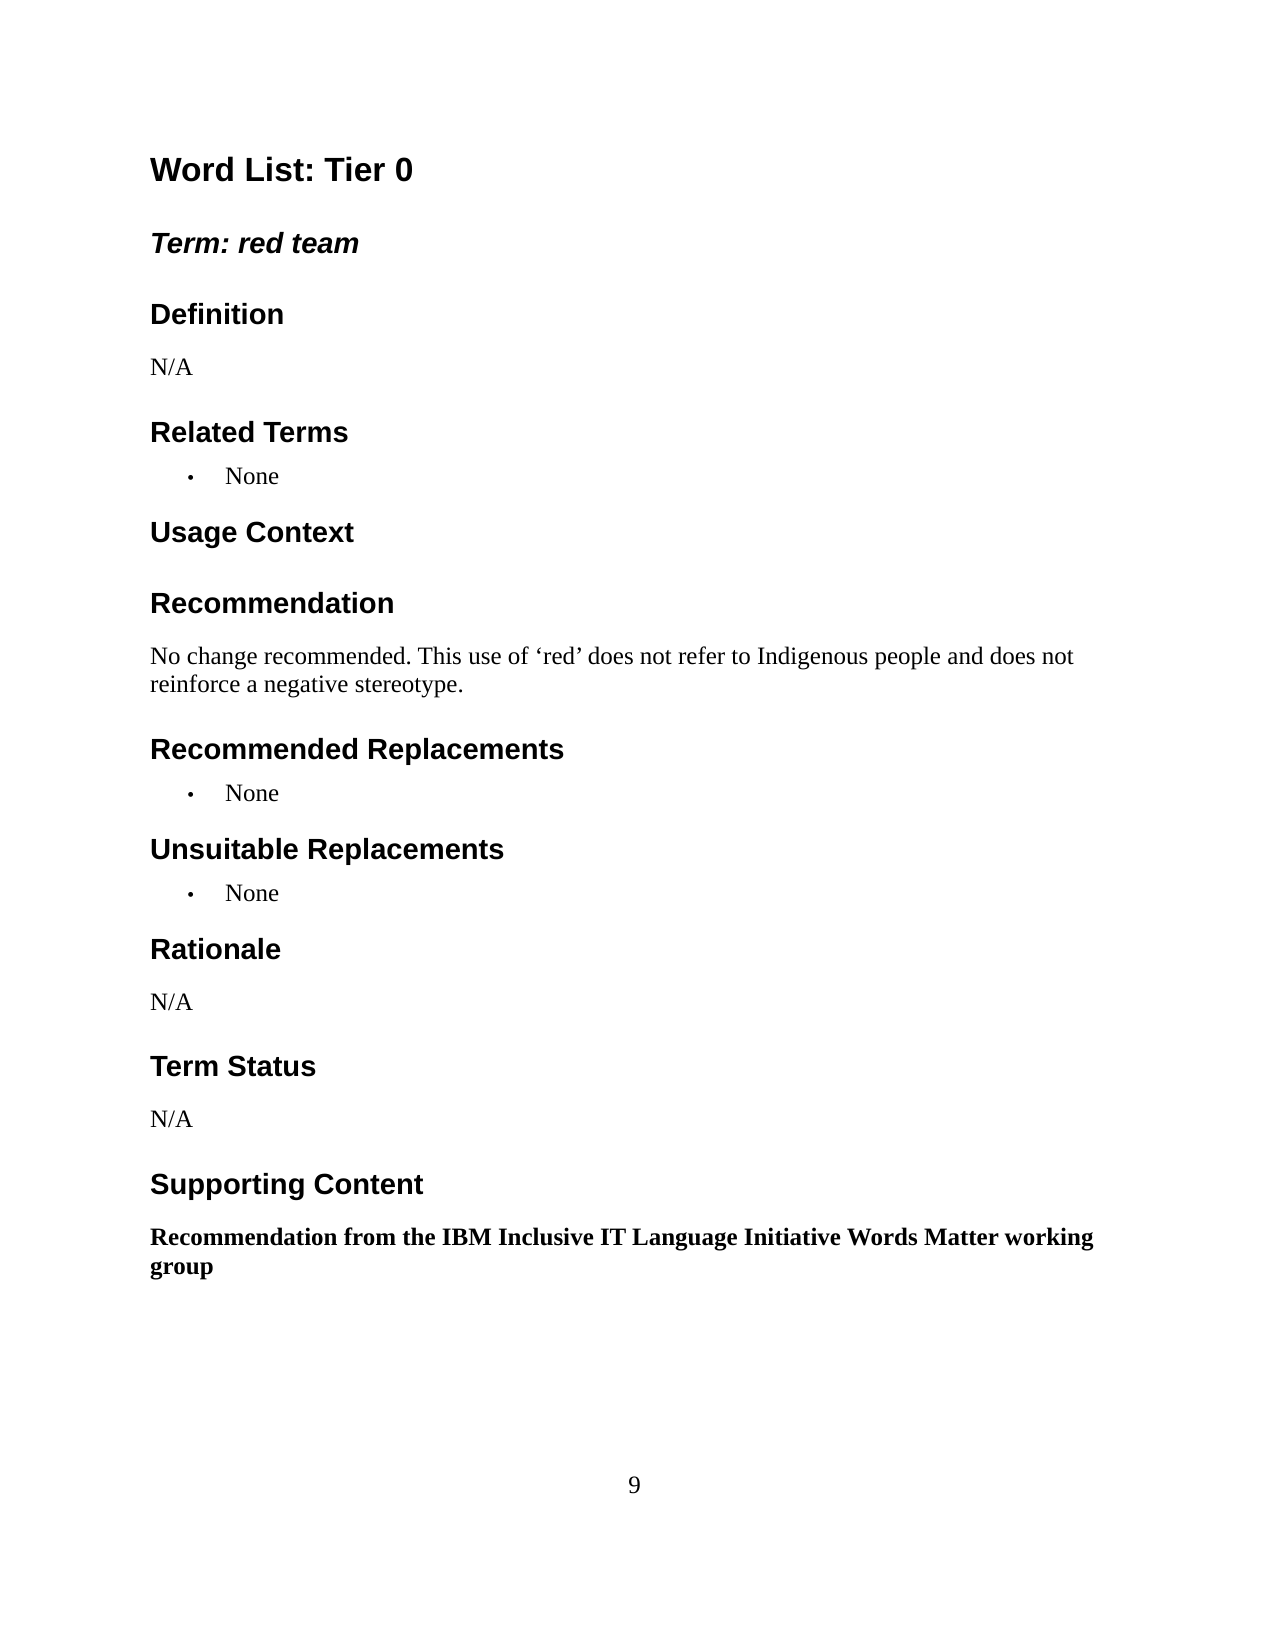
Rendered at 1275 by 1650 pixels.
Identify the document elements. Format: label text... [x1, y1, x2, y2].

list None [187, 878, 1125, 907]
text Recommendation from the IBM Inclusive IT Language Initiative Words Matter working group [150, 1222, 1125, 1280]
subtitle Recommendation [150, 586, 1125, 619]
subtitle Term Status [150, 1049, 1125, 1083]
subtitle Usage Context [150, 515, 1125, 548]
subtitle Supporting Content [150, 1167, 1125, 1201]
list None [187, 778, 1125, 807]
text No change recommended. This use of ‘red’ does not refer to Indigenous people and does not reinforce a negative stereotype. [150, 641, 1125, 698]
list None [187, 461, 1125, 490]
subtitle Definition [150, 297, 1125, 331]
subtitle Term: red team [150, 226, 1125, 260]
text N/A [150, 987, 1125, 1016]
subtitle Recommended Replacements [150, 732, 1125, 766]
text N/A [150, 352, 1125, 381]
text N/A [150, 1104, 1125, 1133]
subtitle Rationale [150, 932, 1125, 965]
subtitle Related Terms [150, 415, 1125, 448]
subtitle Word List: Tier 0 [150, 150, 1125, 189]
subtitle Unsuitable Replacements [150, 832, 1125, 866]
